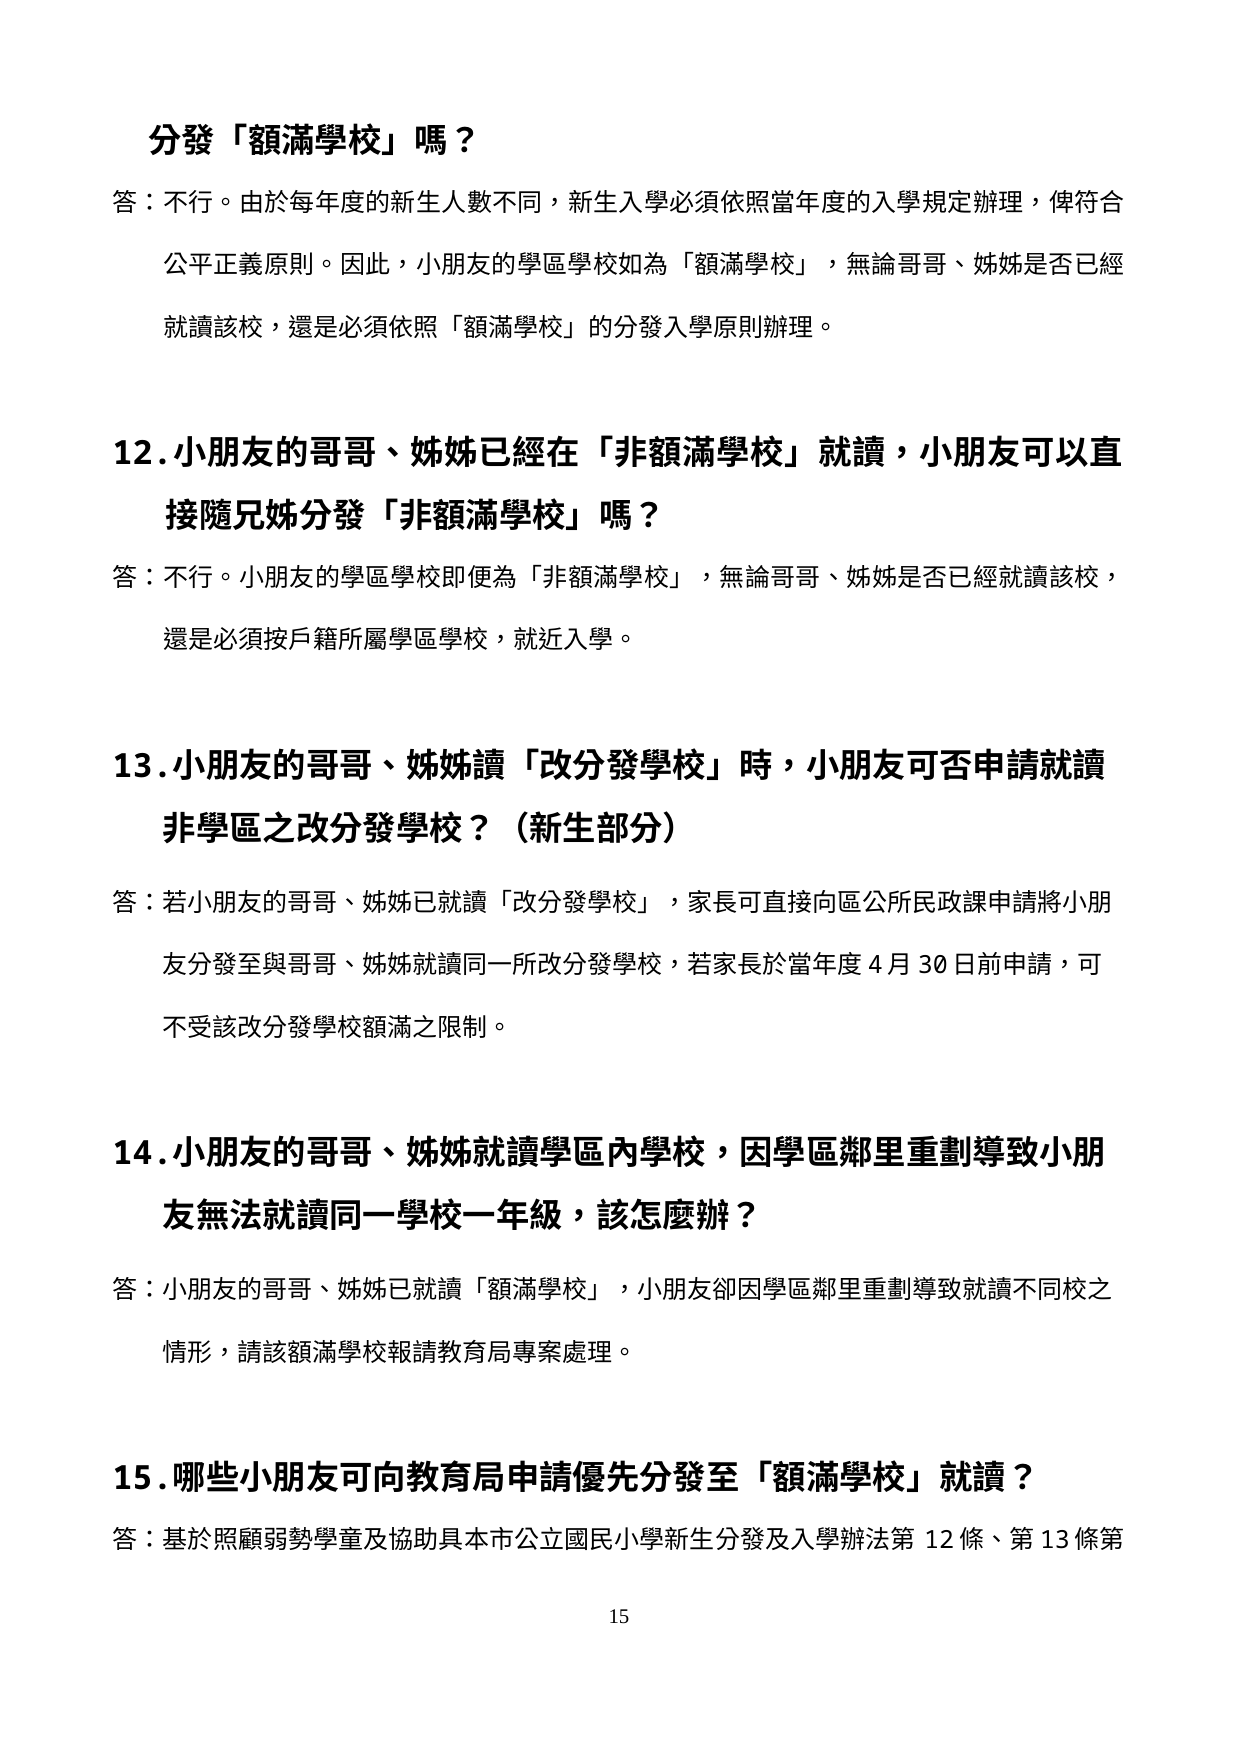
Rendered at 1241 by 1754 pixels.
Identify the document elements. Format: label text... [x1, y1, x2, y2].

text 分發「額滿學校」嗎？ [112, 96, 1125, 159]
text 答：不行。由於每年度的新生人數不同，新生入學必須依照當年度的入學規定辦理，俾符合公平正義原則。因此，小朋友的學區學校如為「額滿學校」，無論哥哥、姊姊是否已經就讀該校，還是必須依照「額滿學校」的分發入學原則辦理。 [112, 159, 1125, 346]
text 答：基於照顧弱勢學童及協助具本市公立國民小學新生分發及入學辦法第12條、第13條第 [112, 1496, 1125, 1559]
text 答：小朋友的哥哥、姊姊已就讀「額滿學校」，小朋友卻因學區鄰里重劃導致就讀不同校之情形，請該額滿學校報請教育局專案處理。 [112, 1246, 1125, 1371]
text 答：不行。小朋友的學區學校即便為「非額滿學校」，無論哥哥、姊姊是否已經就讀該校，還是必須按戶籍所屬學區學校，就近入學。 [112, 534, 1125, 659]
text 12.小朋友的哥哥、姊姊已經在「非額滿學校」就讀，小朋友可以直接隨兄姊分發「非額滿學校」嗎？ [112, 409, 1125, 534]
text 13.小朋友的哥哥、姊姊讀「改分發學校」時，小朋友可否申請就讀非學區之改分發學校？（新生部分） [112, 721, 1125, 846]
text 答：若小朋友的哥哥、姊姊已就讀「改分發學校」，家長可直接向區公所民政課申請將小朋友分發至與哥哥、姊姊就讀同一所改分發學校，若家長於當年度4月30日前申請，可不受該改分發學校額滿之限制。 [112, 859, 1125, 1046]
text 14.小朋友的哥哥、姊姊就讀學區內學校，因學區鄰里重劃導致小朋友無法就讀同一學校一年級，該怎麼辦？ [112, 1109, 1125, 1234]
text 15.哪些小朋友可向教育局申請優先分發至「額滿學校」就讀？ [112, 1434, 1125, 1496]
